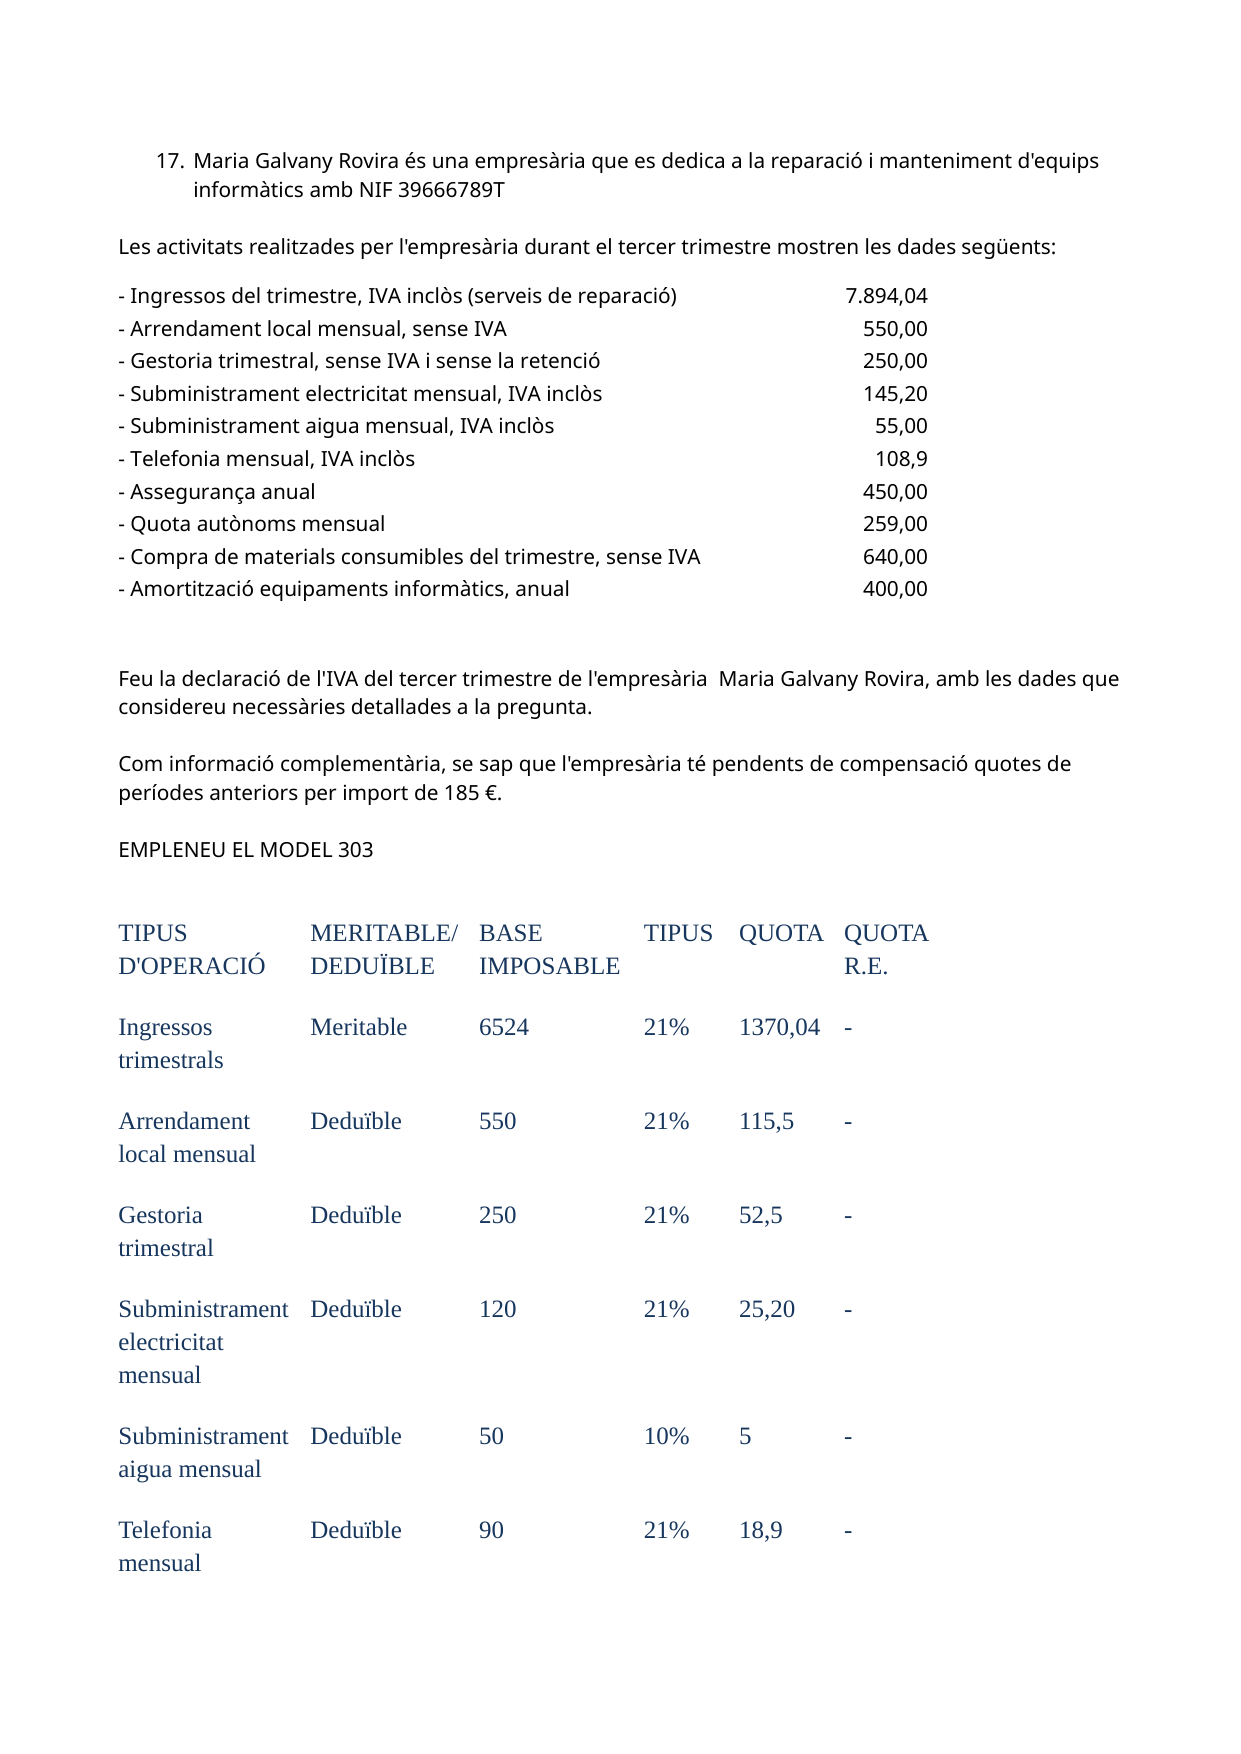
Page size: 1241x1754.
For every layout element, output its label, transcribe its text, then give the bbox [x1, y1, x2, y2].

list Maria Galvany Rovira és una empresària que es dedica a la reparació i manteniment d'equips informàtics amb NIF 39666789T [156, 147, 1122, 203]
table_cell Deduïble [304, 1289, 473, 1416]
table_cell Arrendament local mensual [113, 1101, 304, 1194]
table_cell - [838, 1289, 969, 1416]
table_cell 21% [638, 1510, 733, 1604]
table_cell - [833, 1510, 838, 1604]
table_cell 21% [638, 1101, 733, 1194]
table_cell - [833, 1101, 838, 1194]
table_cell - [833, 1195, 838, 1289]
table_cell 10% [638, 1416, 733, 1510]
text Com informació complementària, se sap que l'empresària té pendents de compensació quotes de períodes anteriors per import de 185 €. [118, 749, 1122, 806]
table_cell 18,9 [733, 1510, 833, 1604]
table_cell Telefonia mensual [113, 1510, 304, 1604]
text EMPLENEU EL MODEL 303 [118, 835, 1122, 863]
table_cell 21% [638, 1006, 733, 1101]
table_cell - [838, 1510, 969, 1604]
table_cell 21% [638, 1289, 733, 1416]
table_cell 50 [473, 1416, 638, 1510]
table_cell Deduïble [304, 1101, 473, 1194]
table_header TIPUS D'OPERACIÓ [113, 913, 304, 1006]
text Les activitats realitzades per l'empresària durant el tercer trimestre mostren les dades següents: [118, 232, 1122, 260]
table_cell Deduïble [304, 1510, 473, 1604]
table_header R.E. [833, 913, 838, 1006]
table_cell Subministrament electricitat mensual [113, 1289, 304, 1416]
table_cell Deduïble [304, 1195, 473, 1289]
table_cell 52,5 [733, 1195, 833, 1289]
table_cell Subministrament aigua mensual [113, 1416, 304, 1510]
table_cell Meritable [304, 1006, 473, 1101]
table_cell 5 [733, 1416, 833, 1510]
table_cell - [838, 1006, 969, 1101]
table_cell - [838, 1416, 969, 1510]
table_cell Ingressos trimestrals [113, 1006, 304, 1101]
table_cell 115,5 [733, 1101, 833, 1194]
table_cell 120 [473, 1289, 638, 1416]
table_cell - [838, 1101, 969, 1194]
table_cell - [833, 1006, 838, 1101]
table_cell 250 [473, 1195, 638, 1289]
table_header TIPUS [638, 913, 733, 1006]
table_cell 1370,04 [733, 1006, 833, 1101]
table_header MERITABLE/ DEDUÏBLE [304, 913, 473, 1006]
table_header - Ingressos del trimestre, IVA inclòs (serveis de reparació) - Arrendament local mensual, sense IVA - Gestoria trimestral, sense IVA i sense la retenció - Subministrament electricitat mensual, IVA inclòs - Subministrament aigua mensual, IVA inclòs - Telefonia mensual, IVA inclòs - Assegurança anual - Quota autònoms mensual - Compra de materials consumibles del trimestre, sense IVA - Amortització equipaments informàtics, anual [107, 281, 780, 636]
table_header 7.894,04 550,00 250,00 145,20 55,00 108,9 450,00 259,00 640,00 400,00 [780, 281, 974, 636]
table_header BASE IMPOSABLE [473, 913, 638, 1006]
text Feu la declaració de l'IVA del tercer trimestre de l'empresària Maria Galvany Rovira, amb les dades que considereu necessàries detallades a la pregunta. [118, 664, 1122, 721]
table_cell 21% [638, 1195, 733, 1289]
table_cell Gestoria trimestral [113, 1195, 304, 1289]
table_cell - [833, 1416, 838, 1510]
table_cell - [838, 1195, 969, 1289]
table_cell 90 [473, 1510, 638, 1604]
table_cell Deduïble [304, 1416, 473, 1510]
table_cell - [833, 1289, 838, 1416]
table_cell 550 [473, 1101, 638, 1194]
table_header QUOTA [733, 913, 833, 1006]
table_cell 6524 [473, 1006, 638, 1101]
table_header QUOTA R.E. [838, 913, 969, 1006]
table_cell 25,20 [733, 1289, 833, 1416]
